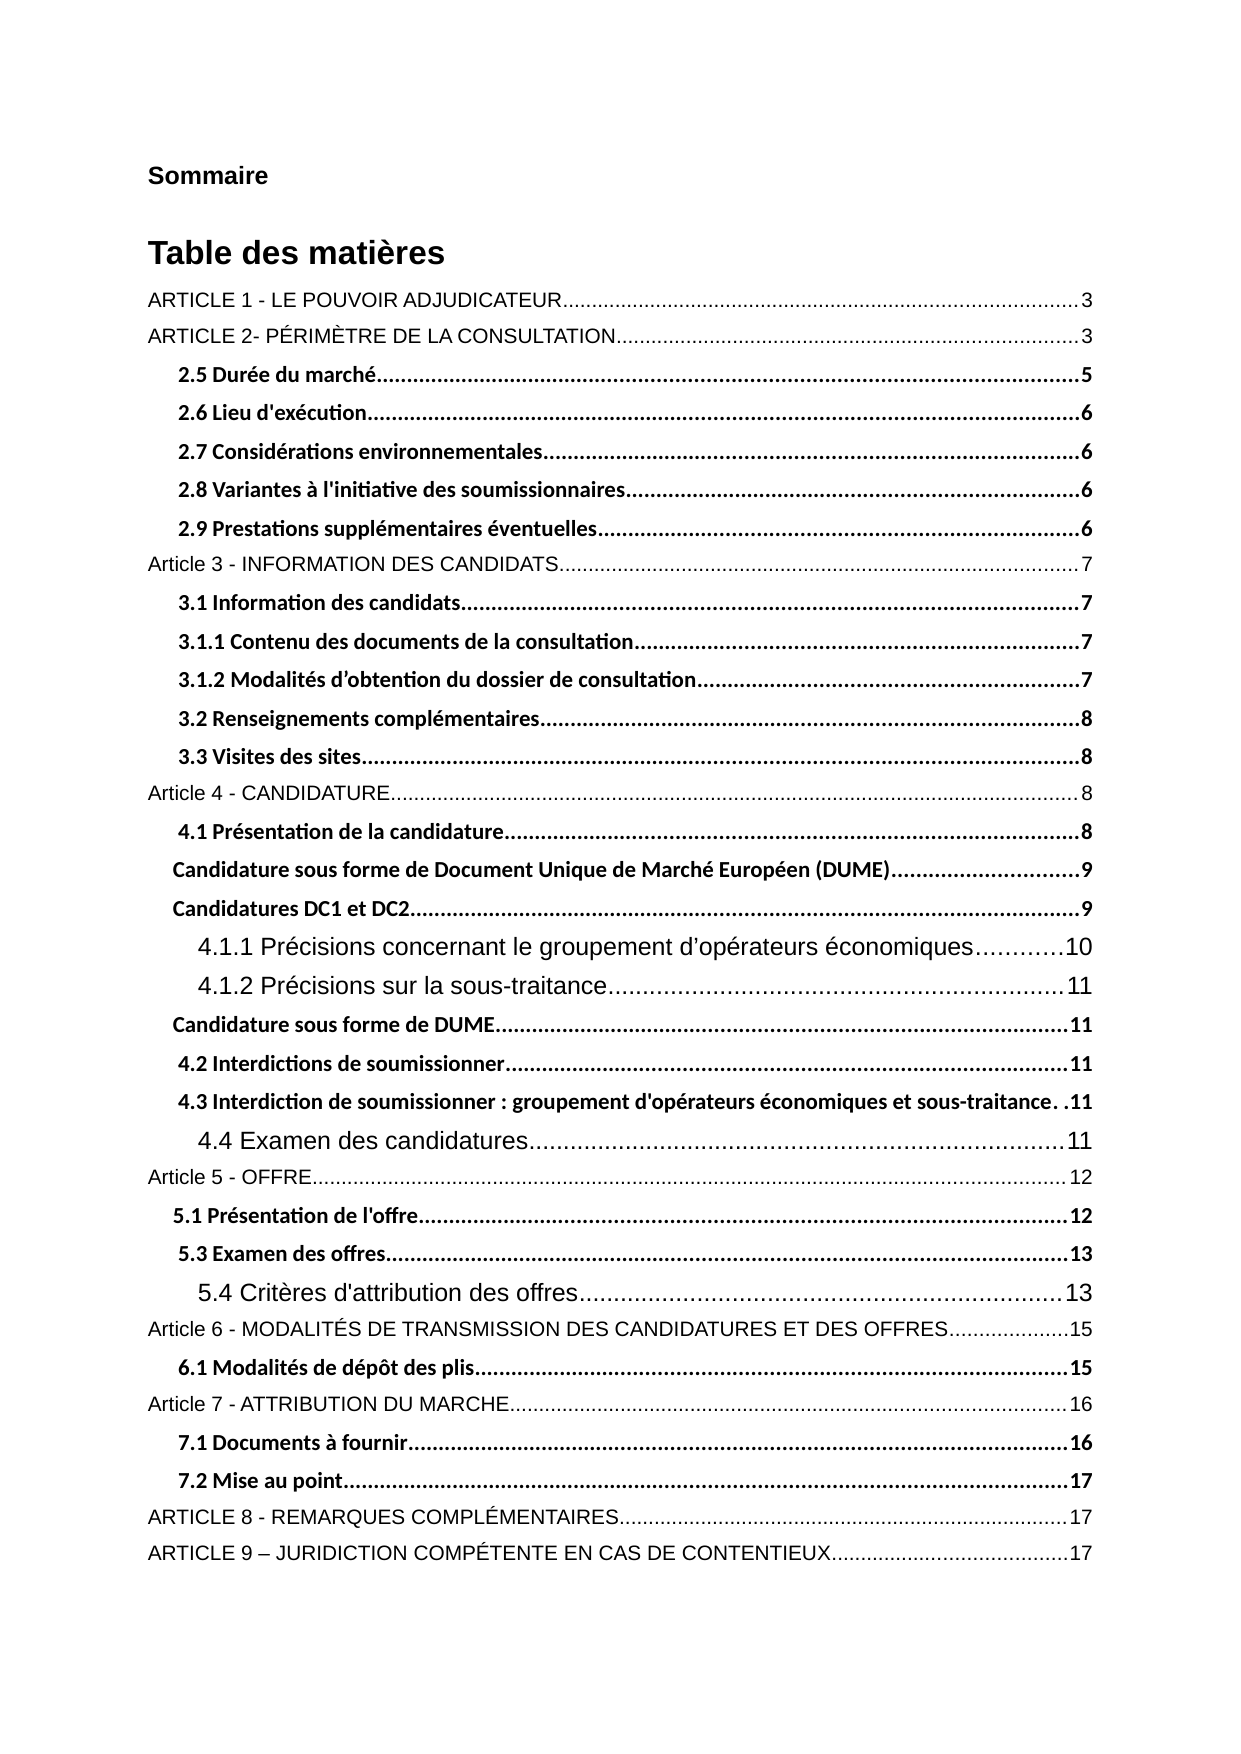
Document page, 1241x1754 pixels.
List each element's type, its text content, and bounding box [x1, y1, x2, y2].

text 2.5 Durée du marché 5 [173, 360, 1092, 388]
text Candidature sous forme de Document Unique de Marché Européen (DUME) 9 [173, 855, 1092, 883]
text Article 3 - INFORMATION DES CANDIDATS 7 [148, 552, 1092, 576]
text Article 5 - OFFRE 12 [148, 1165, 1092, 1189]
subtitle Table des matières [148, 233, 1092, 272]
text 3.2 Renseignements complémentaires 8 [173, 704, 1092, 732]
text 2.6 Lieu d'exécution 6 [173, 398, 1092, 426]
text 2.8 Variantes à l'initiative des soumissionnaires 6 [173, 475, 1092, 503]
text ARTICLE 8 - REMARQUES COMPLÉMENTAIRES 17 [148, 1505, 1092, 1529]
text ARTICLE 9 – JURIDICTION COMPÉTENTE EN CAS DE CONTENTIEUX 17 [148, 1541, 1092, 1565]
text ARTICLE 2- PÉRIMÈTRE DE LA CONSULTATION 3 [148, 324, 1092, 348]
text 2.9 Prestations supplémentaires éventuelles 6 [173, 514, 1092, 542]
text 3.1.1 Contenu des documents de la consultation 7 [173, 627, 1092, 655]
text 5.3 Examen des offres 13 [173, 1239, 1092, 1268]
text Article 7 - ATTRIBUTION DU MARCHE 16 [148, 1392, 1092, 1416]
text 2.7 Considérations environnementales 6 [173, 437, 1092, 465]
text Sommaire [148, 161, 1092, 189]
text 4.1.1 Précisions concernant le groupement d’opérateurs économiques 10 [198, 932, 1092, 961]
text 4.1.2 Précisions sur la sous-traitance 11 [198, 971, 1092, 1000]
text 3.3 Visites des sites 8 [173, 742, 1092, 770]
text Article 4 - CANDIDATURE 8 [148, 781, 1092, 804]
text 7.1 Documents à fournir 16 [173, 1428, 1092, 1456]
text 3.1 Information des candidats 7 [173, 588, 1092, 616]
text 4.2 Interdictions de soumissionner 11 [173, 1049, 1092, 1077]
text Candidatures DC1 et DC2 9 [173, 894, 1092, 922]
text 4.1 Présentation de la candidature 8 [173, 817, 1092, 845]
text 5.1 Présentation de l'offre 12 [173, 1201, 1092, 1229]
text Candidature sous forme de DUME 11 [173, 1010, 1092, 1038]
text 3.1.2 Modalités d’obtention du dossier de consultation 7 [173, 665, 1092, 693]
text 4.3 Interdiction de soumissionner : groupement d'opérateurs économiques et sous-traitance 11 [173, 1087, 1092, 1115]
text 4.4 Examen des candidatures 11 [198, 1126, 1092, 1154]
text 7.2 Mise au point 17 [173, 1467, 1092, 1494]
text Article 6 - MODALITÉS DE TRANSMISSION DES CANDIDATURES ET DES OFFRES 15 [148, 1317, 1092, 1341]
text 5.4 Critères d'attribution des offres 13 [198, 1278, 1092, 1307]
text ARTICLE 1 - LE POUVOIR ADJUDICATEUR 3 [148, 287, 1092, 311]
text 6.1 Modalités de dépôt des plis 15 [173, 1353, 1092, 1381]
